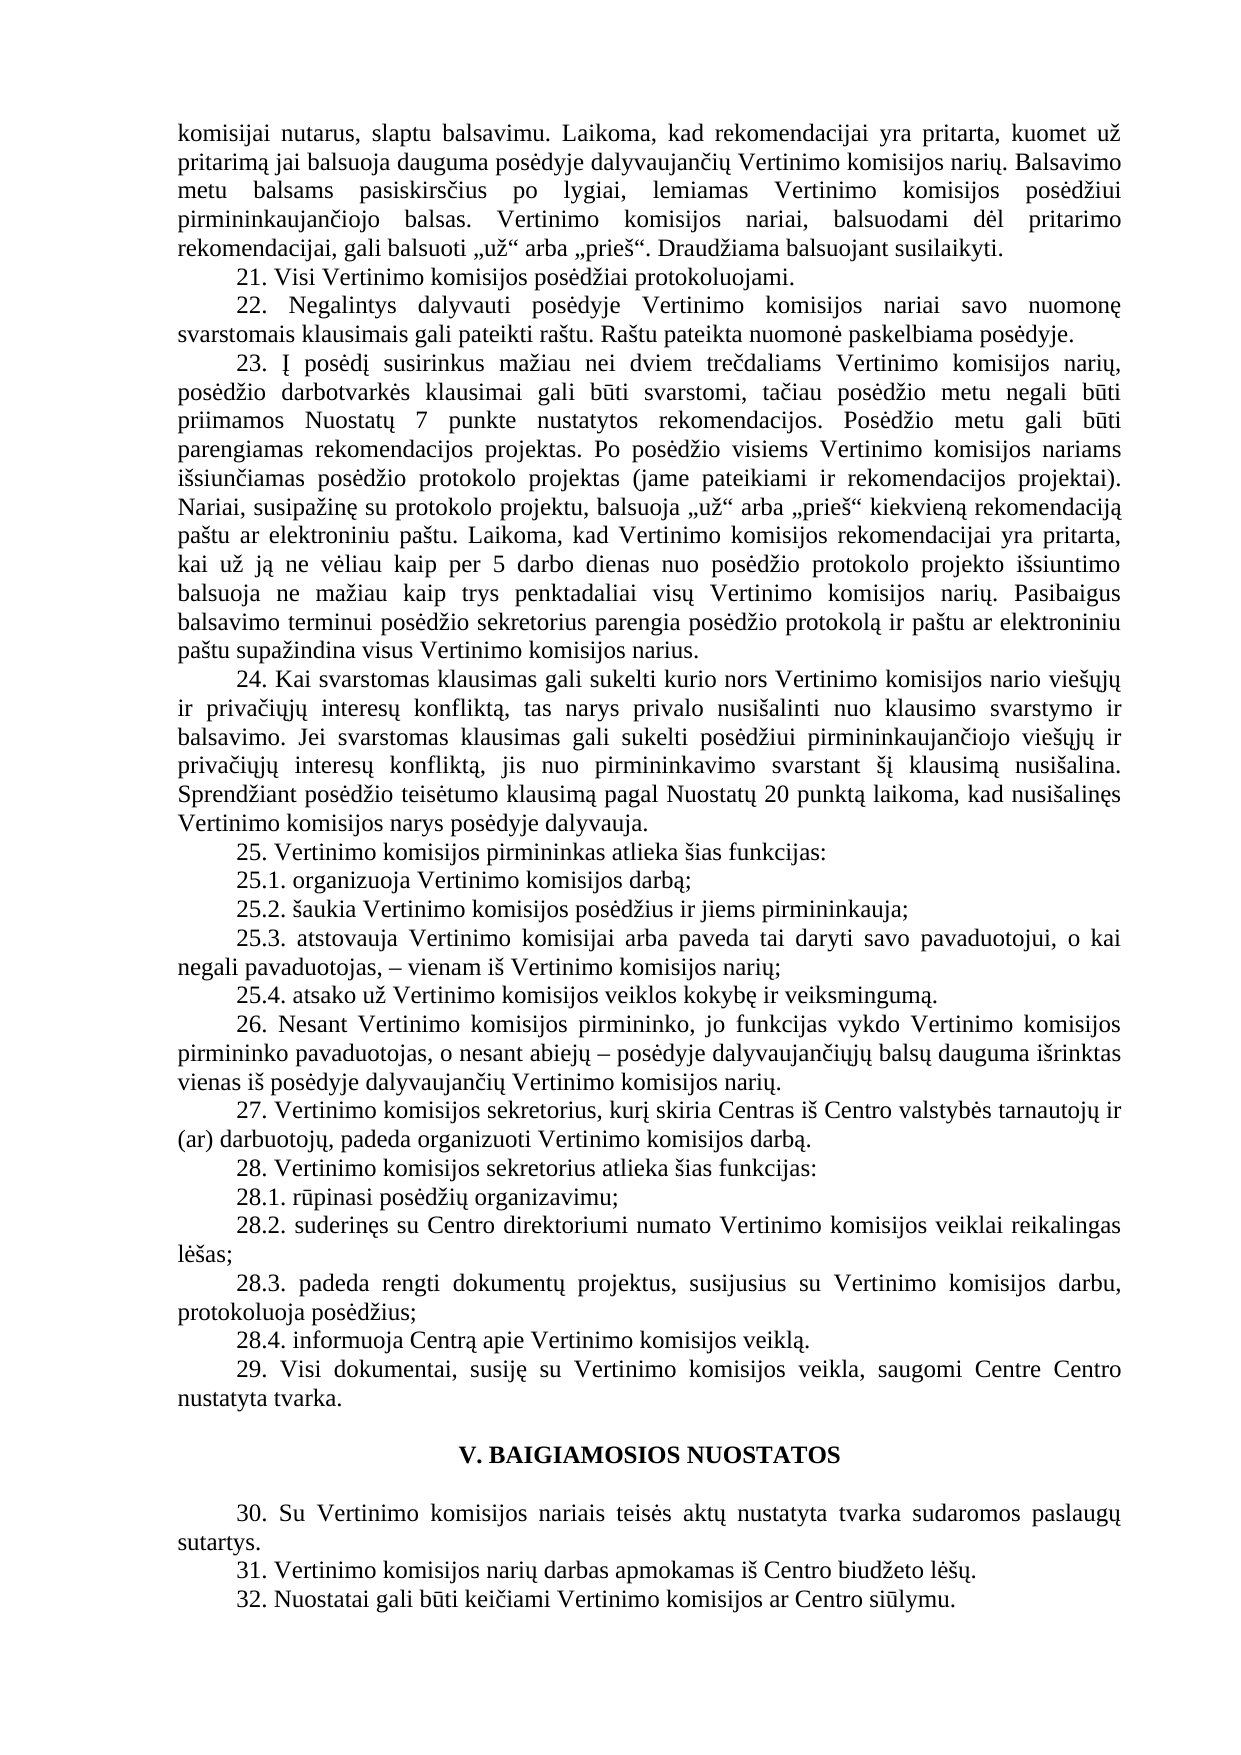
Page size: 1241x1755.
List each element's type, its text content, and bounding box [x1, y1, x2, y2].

text 25.1. organizuoja Vertinimo komisijos darbą; [177, 866, 1122, 894]
text 29. Visi dokumentai, susiję su Vertinimo komisijos veikla, saugomi Centre Centro nustatyta tvarka. [177, 1354, 1122, 1412]
text 28. Vertinimo komisijos sekretorius atlieka šias funkcijas: [177, 1153, 1122, 1182]
text 25.4. atsako už Vertinimo komisijos veiklos kokybę ir veiksmingumą. [177, 981, 1122, 1009]
text komisijai nutarus, slaptu balsavimu. Laikoma, kad rekomendacijai yra pritarta, kuomet už pritarimą jai balsuoja dauguma posėdyje dalyvaujančių Vertinimo komisijos narių. Balsavimo metu balsams pasiskirsčius po lygiai, lemiamas Vertinimo komisijos posėdžiui pirmininkaujančiojo balsas. Vertinimo komisijos nariai, balsuodami dėl pritarimo rekomendacijai, gali balsuoti „už“ arba „prieš“. Draudžiama balsuojant susilaikyti. [177, 118, 1122, 262]
text 28.4. informuoja Centrą apie Vertinimo komisijos veiklą. [177, 1326, 1122, 1354]
text 32. Nuostatai gali būti keičiami Vertinimo komisijos ar Centro siūlymu. [177, 1584, 1122, 1613]
text 24. Kai svarstomas klausimas gali sukelti kurio nors Vertinimo komisijos nario viešųjų ir privačiųjų interesų konfliktą, tas narys privalo nusišalinti nuo klausimo svarstymo ir balsavimo. Jei svarstomas klausimas gali sukelti posėdžiui pirmininkaujančiojo viešųjų ir privačiųjų interesų konfliktą, jis nuo pirmininkavimo svarstant šį klausimą nusišalina. Sprendžiant posėdžio teisėtumo klausimą pagal Nuostatų 20 punktą laikoma, kad nusišalinęs Vertinimo komisijos narys posėdyje dalyvauja. [177, 664, 1122, 837]
text 31. Vertinimo komisijos narių darbas apmokamas iš Centro biudžeto lėšų. [177, 1556, 1122, 1584]
text 28.1. rūpinasi posėdžių organizavimu; [177, 1182, 1122, 1211]
text 26. Nesant Vertinimo komisijos pirmininko, jo funkcijas vykdo Vertinimo komisijos pirmininko pavaduotojas, o nesant abiejų – posėdyje dalyvaujančiųjų balsų dauguma išrinktas vienas iš posėdyje dalyvaujančių Vertinimo komisijos narių. [177, 1009, 1122, 1096]
text 21. Visi Vertinimo komisijos posėdžiai protokoluojami. [177, 262, 1122, 291]
text 28.2. suderinęs su Centro direktoriumi numato Vertinimo komisijos veiklai reikalingas lėšas; [177, 1211, 1122, 1268]
text 23. Į posėdį susirinkus mažiau nei dviem trečdaliams Vertinimo komisijos narių, posėdžio darbotvarkės klausimai gali būti svarstomi, tačiau posėdžio metu negali būti priimamos Nuostatų 7 punkte nustatytos rekomendacijos. Posėdžio metu gali būti parengiamas rekomendacijos projektas. Po posėdžio visiems Vertinimo komisijos nariams išsiunčiamas posėdžio protokolo projektas (jame pateikiami ir rekomendacijos projektai). Nariai, susipažinę su protokolo projektu, balsuoja „už“ arba „prieš“ kiekvieną rekomendaciją paštu ar elektroniniu paštu. Laikoma, kad Vertinimo komisijos rekomendacijai yra pritarta, kai už ją ne vėliau kaip per 5 darbo dienas nuo posėdžio protokolo projekto išsiuntimo balsuoja ne mažiau kaip trys penktadaliai visų Vertinimo komisijos narių. Pasibaigus balsavimo terminui posėdžio sekretorius parengia posėdžio protokolą ir paštu ar elektroniniu paštu supažindina visus Vertinimo komisijos narius. [177, 348, 1122, 664]
text 28.3. padeda rengti dokumentų projektus, susijusius su Vertinimo komisijos darbu, protokoluoja posėdžius; [177, 1268, 1122, 1326]
text 27. Vertinimo komisijos sekretorius, kurį skiria Centras iš Centro valstybės tarnautojų ir (ar) darbuotojų, padeda organizuoti Vertinimo komisijos darbą. [177, 1096, 1122, 1153]
text 25.3. atstovauja Vertinimo komisijai arba paveda tai daryti savo pavaduotojui, o kai negali pavaduotojas, – vienam iš Vertinimo komisijos narių; [177, 923, 1122, 981]
text 25.2. šaukia Vertinimo komisijos posėdžius ir jiems pirmininkauja; [177, 894, 1122, 923]
text 25. Vertinimo komisijos pirmininkas atlieka šias funkcijas: [177, 837, 1122, 866]
text V. BAIGIAMOSIOS NUOSTATOS [177, 1441, 1122, 1469]
text 30. Su Vertinimo komisijos nariais teisės aktų nustatyta tvarka sudaromos paslaugų sutartys. [177, 1498, 1122, 1556]
text 22. Negalintys dalyvauti posėdyje Vertinimo komisijos nariai savo nuomonę svarstomais klausimais gali pateikti raštu. Raštu pateikta nuomonė paskelbiama posėdyje. [177, 291, 1122, 348]
